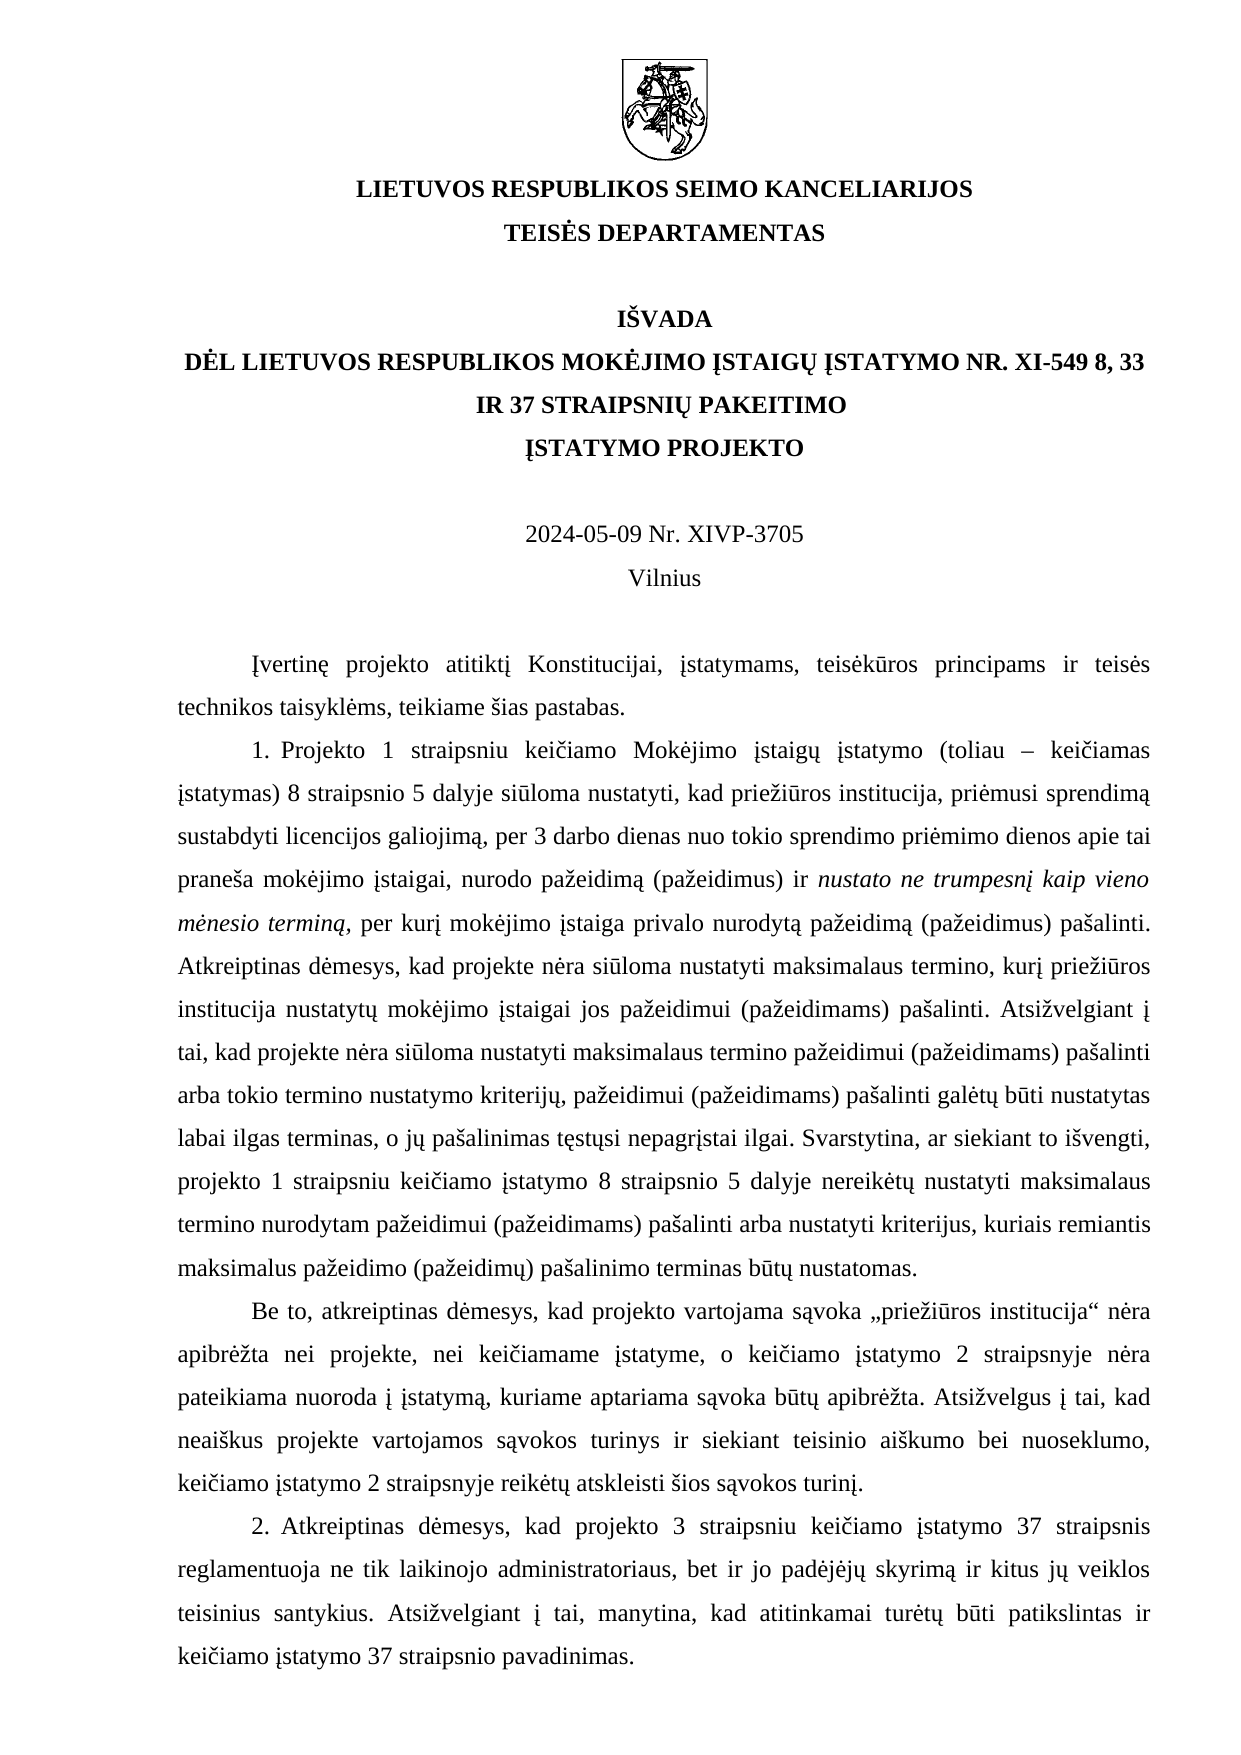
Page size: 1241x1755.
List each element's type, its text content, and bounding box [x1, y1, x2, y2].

text Įvertinę projekto atitiktį Konstitucijai, įstatymams, teisėkūros principams ir teisės technikos taisyklėms, teikiame šias pastabas. [177, 649, 1152, 721]
text Vilnius [177, 563, 1152, 591]
text DĖL LIETUVOS RESPUBLIKOS MOKĖJIMO ĮSTAIGŲ ĮSTATYMO NR. XI-549 8, 33 IR 37 STRAIPSNIŲ PAKEITIMO [177, 347, 1152, 419]
text 2024-05-09 Nr. XIVP-3705 [177, 519, 1152, 548]
subtitle TEISĖS DEPARTAMENTAS [177, 218, 1152, 246]
list Projekto 1 straipsniu keičiamo Mokėjimo įstaigų įstatymo (toliau – keičiamas įstatymas) 8 straipsnio 5 dalyje siūloma nustatyti, kad priežiūros institucija, priėmusi sprendimą sustabdyti licencijos galiojimą, per 3 darbo dienas nuo tokio sprendimo priėmimo dienos apie tai praneša mokėjimo įstaigai, nurodo pažeidimą (pažeidimus) ir nustato ne trumpesnį kaip vieno mėnesio terminą, per kurį mokėjimo įstaiga privalo nurodytą pažeidimą (pažeidimus) pašalinti. Atkreiptinas dėmesys, kad projekte nėra siūloma nustatyti maksimalaus termino, kurį priežiūros institucija nustatytų mokėjimo įstaigai jos pažeidimui (pažeidimams) pašalinti. Atsižvelgiant į tai, kad projekte nėra siūloma nustatyti maksimalaus termino pažeidimui (pažeidimams) pašalinti arba tokio termino nustatymo kriterijų, pažeidimui (pažeidimams) pašalinti galėtų būti nustatytas labai ilgas terminas, o jų pašalinimas tęstųsi nepagrįstai ilgai. Svarstytina, ar siekiant to išvengti, projekto 1 straipsniu keičiamo įstatymo 8 straipsnio 5 dalyje nereikėtų nustatyti maksimalaus termino nurodytam pažeidimui (pažeidimams) pašalinti arba nustatyti kriterijus, kuriais remiantis maksimalus pažeidimo (pažeidimų) pašalinimo terminas būtų nustatomas. [177, 735, 1152, 1281]
list Atkreiptinas dėmesys, kad projekto 3 straipsniu keičiamo įstatymo 37 straipsnis reglamentuoja ne tik laikinojo administratoriaus, bet ir jo padėjėjų skyrimą ir kitus jų veiklos teisinius santykius. Atsižvelgiant į tai, manytina, kad atitinkamai turėtų būti patikslintas ir keičiamo įstatymo 37 straipsnio pavadinimas. [177, 1511, 1152, 1669]
text ĮSTATYMO PROJEKTO [177, 433, 1152, 462]
text IŠVADA [177, 304, 1152, 333]
text Be to, atkreiptinas dėmesys, kad projekto vartojama sąvoka „priežiūros institucija“ nėra apibrėžta nei projekte, nei keičiamame įstatyme, o keičiamo įstatymo 2 straipsnyje nėra pateikiama nuoroda į įstatymą, kuriame aptariama sąvoka būtų apibrėžta. Atsižvelgus į tai, kad neaiškus projekte vartojamos sąvokos turinys ir siekiant teisinio aiškumo bei nuoseklumo, keičiamo įstatymo 2 straipsnyje reikėtų atskleisti šios sąvokos turinį. [177, 1296, 1152, 1497]
text LIETUVOS RESPUBLIKOS SEIMO KANCELIARIJOS [177, 174, 1152, 203]
